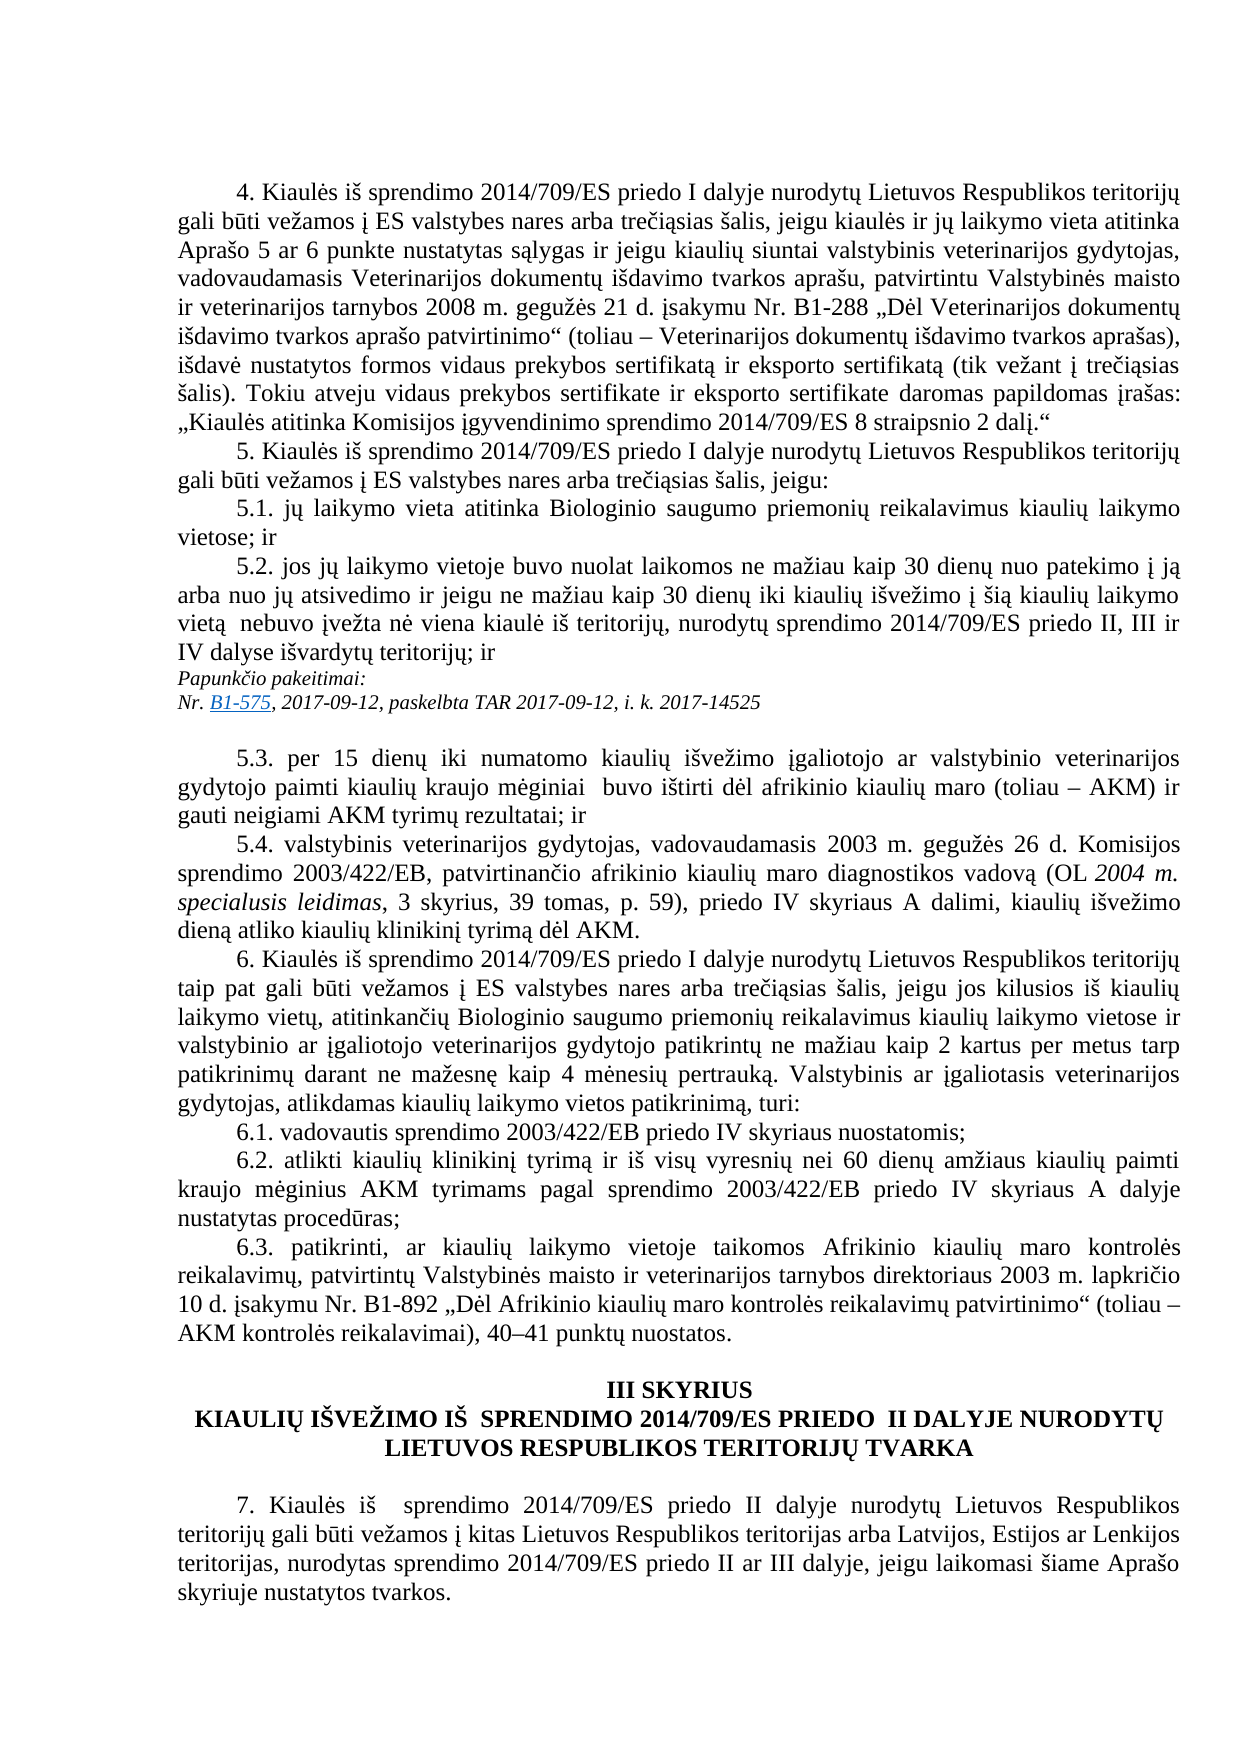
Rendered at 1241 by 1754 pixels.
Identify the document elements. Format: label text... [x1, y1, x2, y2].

text 5.1. jų laikymo vieta atitinka Biologinio saugumo priemonių reikalavimus kiaulių laikymo vietose; ir [177, 493, 1181, 551]
text 5.4. valstybinis veterinarijos gydytojas, vadovaudamasis 2003 m. gegužės 26 d. Komisijos sprendimo 2003/422/EB, patvirtinančio afrikinio kiaulių maro diagnostikos vadovą (OL 2004 m. specialusis leidimas, 3 skyrius, 39 tomas, p. 59), priedo IV skyriaus A dalimi, kiaulių išvežimo dieną atliko kiaulių klinikinį tyrimą dėl AKM. [177, 829, 1181, 944]
text Papunkčio pakeitimai: [177, 666, 1181, 690]
text Nr. B1-575, 2017-09-12, paskelbta TAR 2017-09-12, i. k. 2017-14525 [177, 690, 1181, 714]
text 6.3. patikrinti, ar kiaulių laikymo vietoje taikomos Afrikinio kiaulių maro kontrolės reikalavimų, patvirtintų Valstybinės maisto ir veterinarijos tarnybos direktoriaus 2003 m. lapkričio 10 d. įsakymu Nr. B1-892 „Dėl Afrikinio kiaulių maro kontrolės reikalavimų patvirtinimo“ (toliau – AKM kontrolės reikalavimai), 40–41 punktų nuostatos. [177, 1232, 1181, 1347]
text 7. Kiaulės iš sprendimo 2014/709/ES priedo II dalyje nurodytų Lietuvos Respublikos teritorijų gali būti vežamos į kitas Lietuvos Respublikos teritorijas arba Latvijos, Estijos ar Lenkijos teritorijas, nurodytas sprendimo 2014/709/ES priedo II ar III dalyje, jeigu laikomasi šiame Aprašo skyriuje nustatytos tvarkos. [177, 1490, 1181, 1605]
text III SKYRIUS [177, 1375, 1181, 1404]
text 6.1. vadovautis sprendimo 2003/422/EB priedo IV skyriaus nuostatomis; [177, 1117, 1181, 1145]
text 6. Kiaulės iš sprendimo 2014/709/ES priedo I dalyje nurodytų Lietuvos Respublikos teritorijų taip pat gali būti vežamos į ES valstybes nares arba trečiąsias šalis, jeigu jos kilusios iš kiaulių laikymo vietų, atitinkančių Biologinio saugumo priemonių reikalavimus kiaulių laikymo vietose ir valstybinio ar įgaliotojo veterinarijos gydytojo patikrintų ne mažiau kaip 2 kartus per metus tarp patikrinimų darant ne mažesnę kaip 4 mėnesių pertrauką. Valstybinis ar įgaliotasis veterinarijos gydytojas, atlikdamas kiaulių laikymo vietos patikrinimą, turi: [177, 944, 1181, 1117]
text KIAULIŲ IŠVEŽIMO IŠ SPRENDIMO 2014/709/ES PRIEDO II DALYJE NURODYTŲ LIETUVOS RESPUBLIKOS TERITORIJŲ TVARKA [177, 1404, 1181, 1462]
text 6.2. atlikti kiaulių klinikinį tyrimą ir iš visų vyresnių nei 60 dienų amžiaus kiaulių paimti kraujo mėginius AKM tyrimams pagal sprendimo 2003/422/EB priedo IV skyriaus A dalyje nustatytas procedūras; [177, 1145, 1181, 1232]
text 4. Kiaulės iš sprendimo 2014/709/ES priedo I dalyje nurodytų Lietuvos Respublikos teritorijų gali būti vežamos į ES valstybes nares arba trečiąsias šalis, jeigu kiaulės ir jų laikymo vieta atitinka Aprašo 5 ar 6 punkte nustatytas sąlygas ir jeigu kiaulių siuntai valstybinis veterinarijos gydytojas, vadovaudamasis Veterinarijos dokumentų išdavimo tvarkos aprašu, patvirtintu Valstybinės maisto ir veterinarijos tarnybos 2008 m. gegužės 21 d. įsakymu Nr. B1-288 „Dėl Veterinarijos dokumentų išdavimo tvarkos aprašo patvirtinimo“ (toliau – Veterinarijos dokumentų išdavimo tvarkos aprašas), išdavė nustatytos formos vidaus prekybos sertifikatą ir eksporto sertifikatą (tik vežant į trečiąsias šalis). Tokiu atveju vidaus prekybos sertifikate ir eksporto sertifikate daromas papildomas įrašas: „Kiaulės atitinka Komisijos įgyvendinimo sprendimo 2014/709/ES 8 straipsnio 2 dalį.“ [177, 177, 1181, 436]
text 5.3. per 15 dienų iki numatomo kiaulių išvežimo įgaliotojo ar valstybinio veterinarijos gydytojo paimti kiaulių kraujo mėginiai buvo ištirti dėl afrikinio kiaulių maro (toliau – AKM) ir gauti neigiami AKM tyrimų rezultatai; ir [177, 743, 1181, 829]
text 5. Kiaulės iš sprendimo 2014/709/ES priedo I dalyje nurodytų Lietuvos Respublikos teritorijų gali būti vežamos į ES valstybes nares arba trečiąsias šalis, jeigu: [177, 436, 1181, 493]
text 5.2. jos jų laikymo vietoje buvo nuolat laikomos ne mažiau kaip 30 dienų nuo patekimo į ją arba nuo jų atsivedimo ir jeigu ne mažiau kaip 30 dienų iki kiaulių išvežimo į šią kiaulių laikymo vietą nebuvo įvežta nė viena kiaulė iš teritorijų, nurodytų sprendimo 2014/709/ES priedo II, III ir IV dalyse išvardytų teritorijų; ir [177, 551, 1181, 666]
